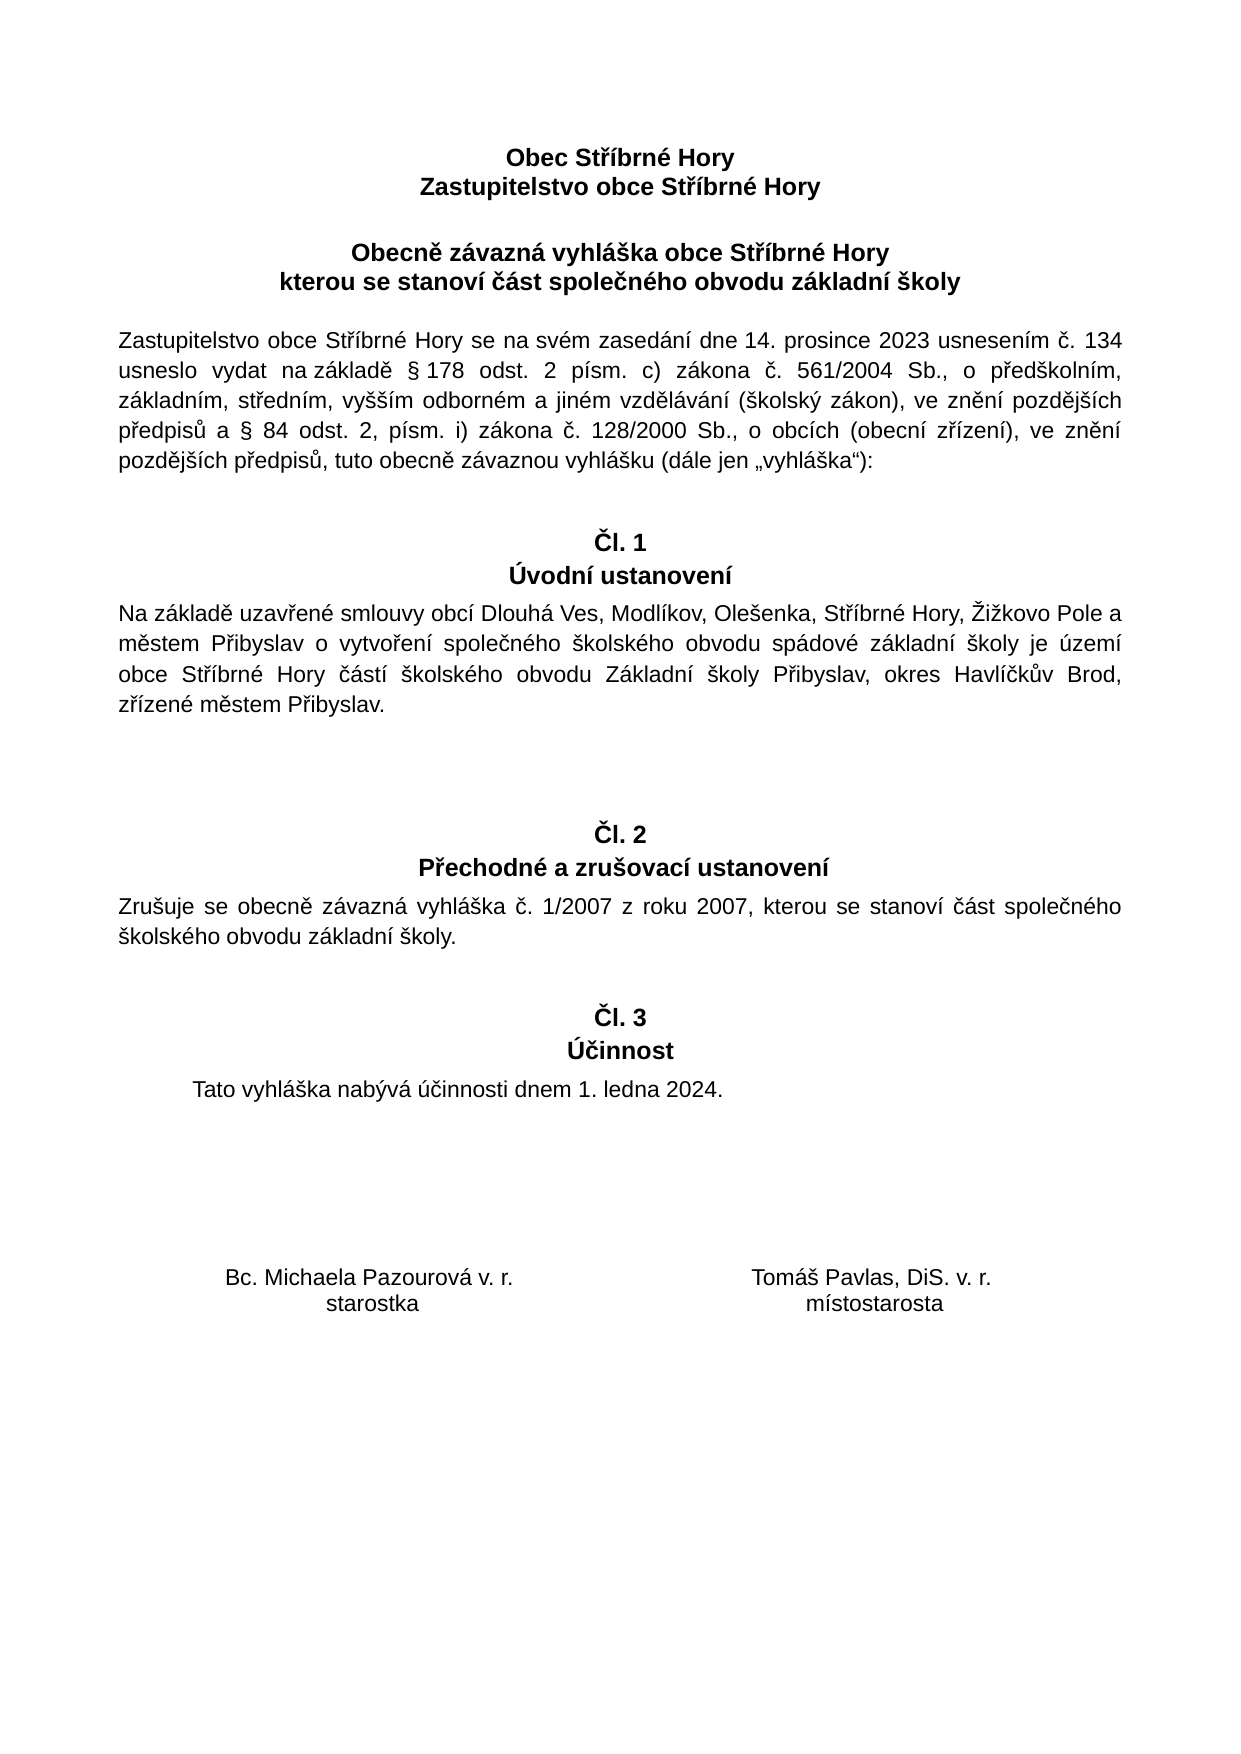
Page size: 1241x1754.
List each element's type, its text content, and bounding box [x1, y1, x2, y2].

text Obec Stříbrné Hory Zastupitelstvo obce Stříbrné Hory [118, 143, 1122, 201]
table_cell [620, 1322, 1122, 1440]
table_header Tomáš Pavlas, DiS. v. r. místostarosta [620, 1204, 1122, 1322]
text Na základě uzavřené smlouvy obcí Dlouhá Ves, Modlíkov, Olešenka, Stříbrné Hory, Žižkovo Pole a městem Přibyslav o vytvoření společného školského obvodu spádové základní školy je území obce Stříbrné Hory částí školského obvodu Základní školy Přibyslav, okres Havlíčkův Brod, zřízené městem Přibyslav. [118, 600, 1122, 717]
table_header Bc. Michaela Pazourová v. r. starostka [118, 1204, 620, 1322]
table_cell [118, 1322, 620, 1440]
subtitle Obecně závazná vyhláška obce Stříbrné Hory kterou se stanoví část společného obvodu základní školy [118, 238, 1122, 295]
subtitle Čl. 2 Přechodné a zrušovací ustanovení [118, 820, 1122, 882]
subtitle Čl. 1 Úvodní ustanovení [118, 528, 1122, 589]
text Zastupitelstvo obce Stříbrné Hory se na svém zasedání dne 14. prosince 2023 usnesením č. 134 usneslo vydat na základě § 178 odst. 2 písm. c) zákona č. 561/2004 Sb., o předškolním, základním, středním, vyšším odborném a jiném vzdělávání (školský zákon), ve znění pozdějších předpisů a § 84 odst. 2, písm. i) zákona č. 128/2000 Sb., o obcích (obecní zřízení), ve znění pozdějších předpisů, tuto obecně závaznou vyhlášku (dále jen „vyhláška“): [118, 327, 1122, 474]
text Zrušuje se obecně závazná vyhláška č. 1/2007 z roku 2007, kterou se stanoví část společného školského obvodu základní školy. [118, 893, 1122, 949]
subtitle Čl. 3 Účinnost [118, 1003, 1122, 1065]
text Tato vyhláška nabývá účinnosti dnem 1. ledna 2024. [118, 1076, 1122, 1102]
